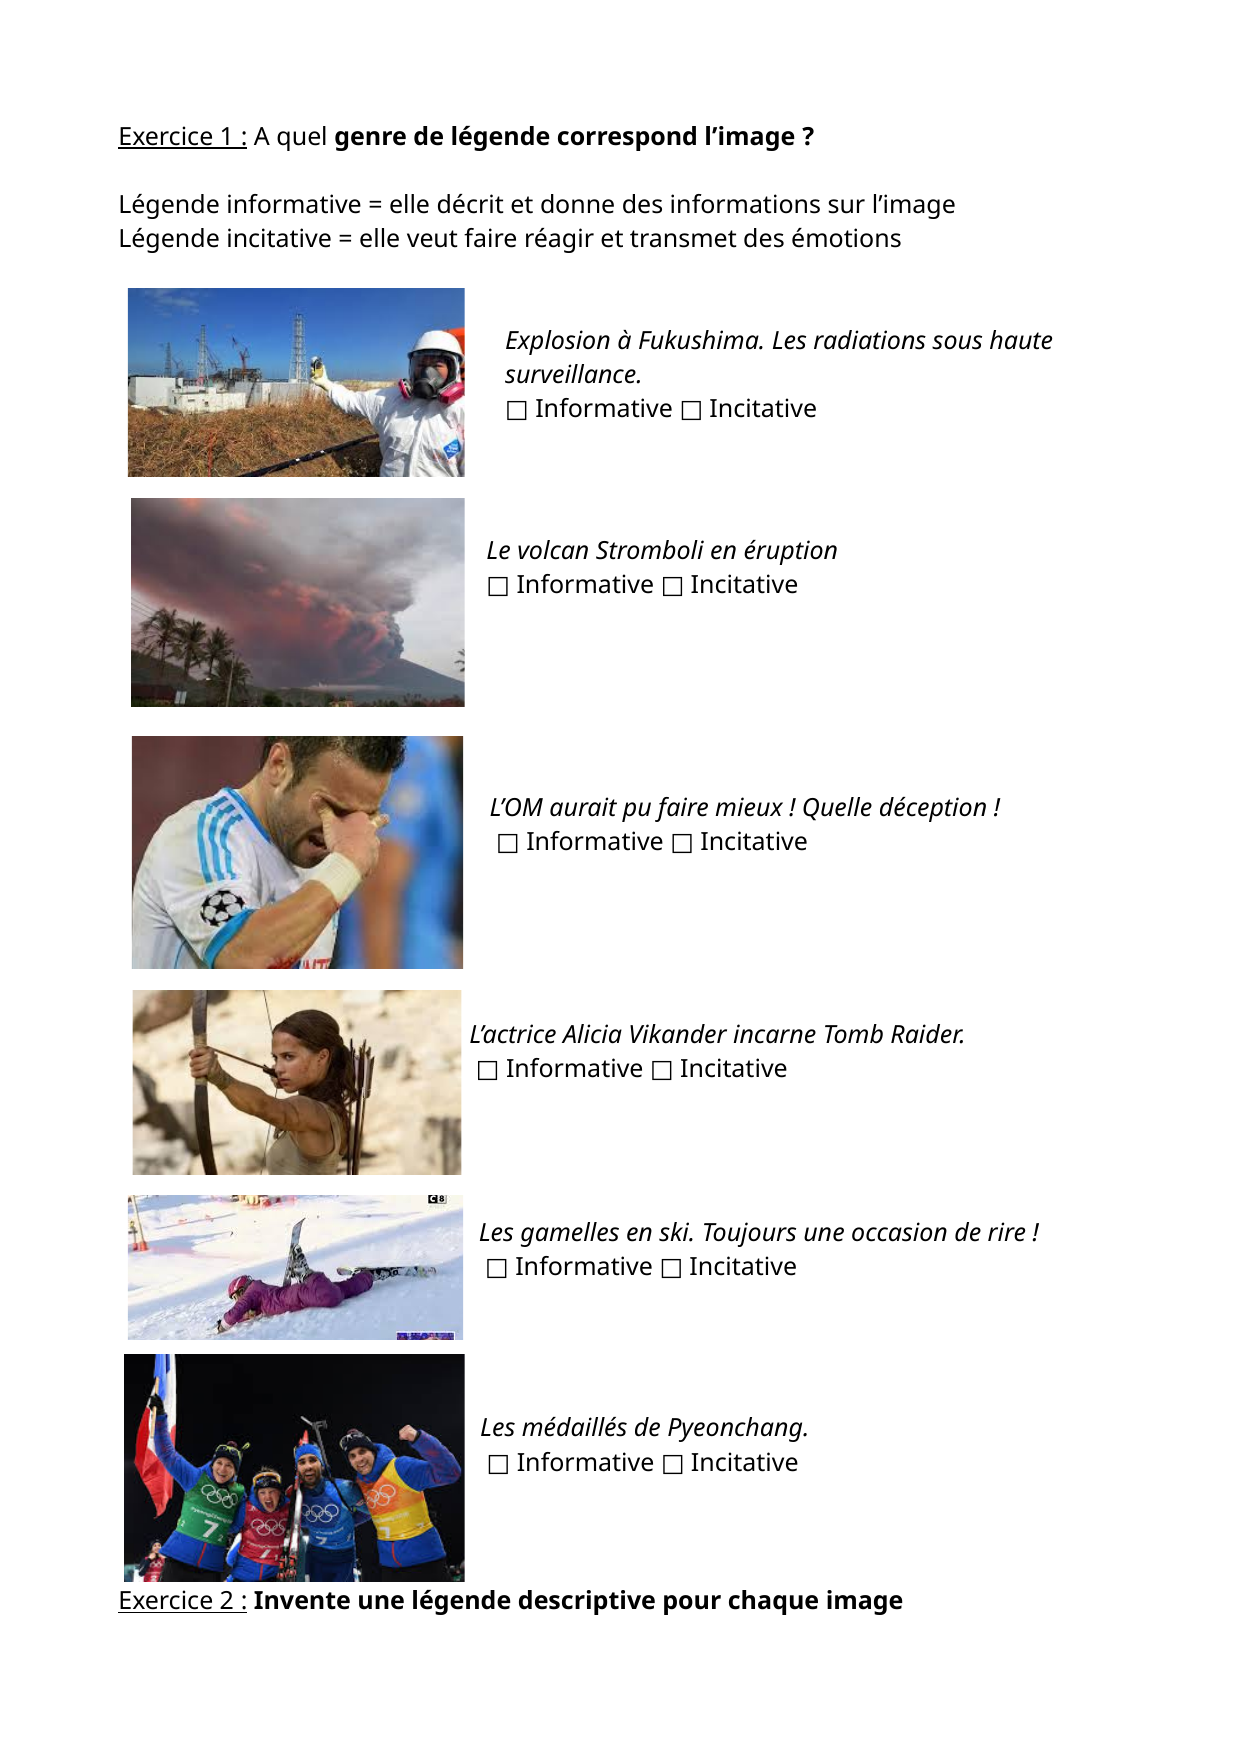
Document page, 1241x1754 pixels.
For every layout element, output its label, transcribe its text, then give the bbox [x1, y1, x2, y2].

text Exercice 1 : A quel genre de légende correspond l’image ? [118, 118, 1122, 152]
picture [131, 736, 464, 969]
picture [124, 1354, 465, 1582]
picture [131, 498, 465, 707]
text Légende incitative = elle veut faire réagir et transmet des émotions [118, 220, 1122, 254]
text Légende informative = elle décrit et donne des informations sur l’image [118, 186, 1122, 220]
picture [127, 1195, 464, 1340]
picture [127, 288, 465, 477]
picture [132, 990, 462, 1175]
text Exercice 2 : Invente une légende descriptive pour chaque image [118, 1583, 1122, 1617]
